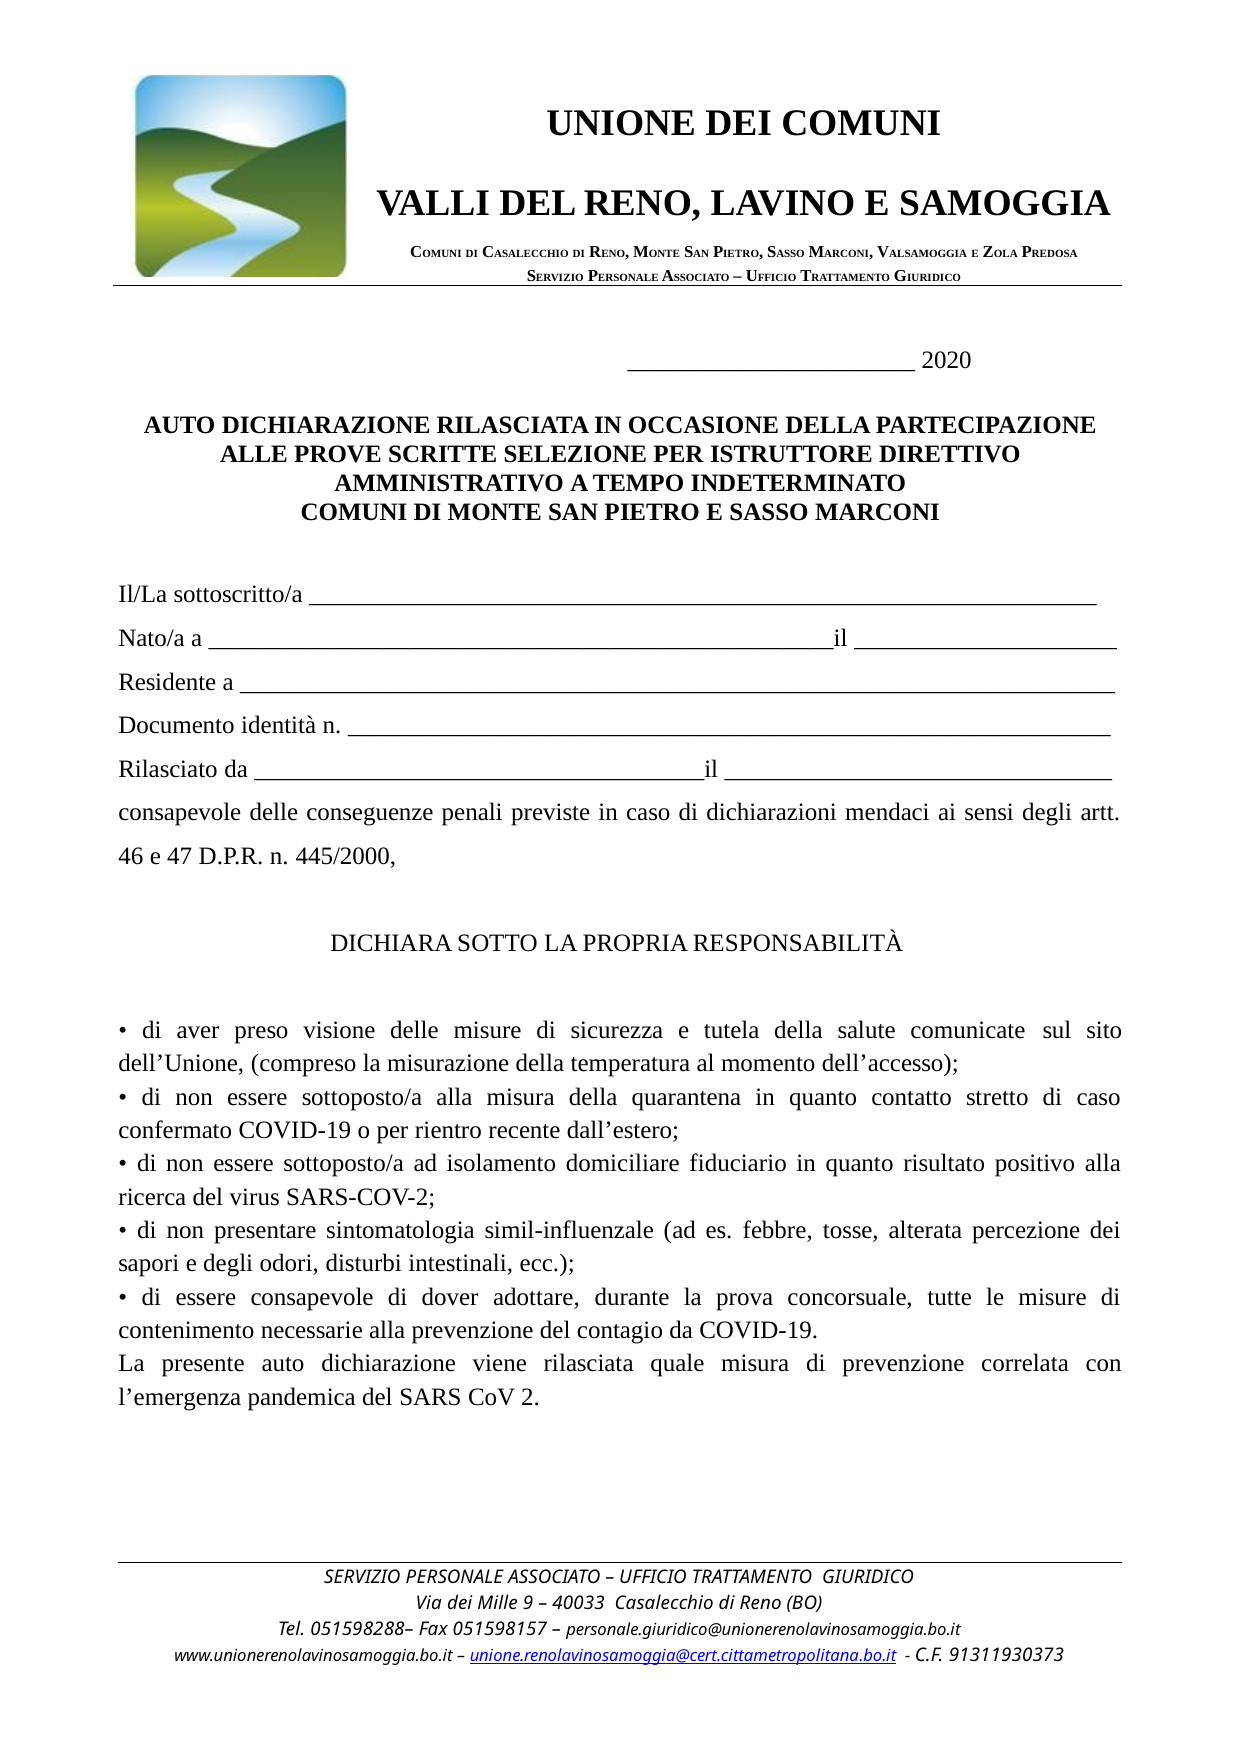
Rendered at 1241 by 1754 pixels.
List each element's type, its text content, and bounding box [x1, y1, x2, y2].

table_header _______________________ 2020 [620, 345, 1129, 376]
text La presente auto dichiarazione viene rilasciata quale misura di prevenzione correlata con l’emergenza pandemica del SARS CoV 2. [118, 1348, 1122, 1411]
text Documento identità n. _____________________________________________________________ [118, 710, 1122, 739]
text AUTO DICHIARAZIONE RILASCIATA IN OCCASIONE DELLA PARTECIPAZIONE ALLE PROVE SCRITTE SELEZIONE PER ISTRUTTORE DIRETTIVO AMMINISTRATIVO A TEMPO INDETERMINATO [118, 410, 1122, 497]
table_header [111, 345, 620, 376]
text • di non essere sottoposto/a alla misura della quarantena in quanto contatto stretto di caso confermato COVID-19 o per rientro recente dall’estero; [118, 1081, 1122, 1144]
text Nato/a a __________________________________________________il _____________________ [118, 623, 1122, 652]
text Il/La sottoscritto/a _______________________________________________________________ [118, 579, 1122, 608]
text • di non essere sottoposto/a ad isolamento domiciliare fiduciario in quanto risultato positivo alla ricerca del virus SARS-COV-2; [118, 1148, 1122, 1211]
text consapevole delle conseguenze penali previste in caso di dichiarazioni mendaci ai sensi degli artt. 46 e 47 D.P.R. n. 445/2000, [118, 797, 1122, 870]
text • di non presentare sintomatologia simil-influenzale (ad es. febbre, tosse, alterata percezione dei sapori e degli odori, disturbi intestinali, ecc.); [118, 1215, 1122, 1277]
text Residente a ______________________________________________________________________ [118, 666, 1122, 696]
text • di essere consapevole di dover adottare, durante la prova concorsuale, tutte le misure di contenimento necessarie alla prevenzione del contagio da COVID-19. [118, 1281, 1122, 1344]
text Rilasciato da ____________________________________il _______________________________ [118, 753, 1122, 783]
text DICHIARA SOTTO LA PROPRIA RESPONSABILITÀ [118, 928, 1122, 957]
text COMUNI DI MONTE SAN PIETRO E SASSO MARCONI [118, 497, 1122, 526]
text • di aver preso visione delle misure di sicurezza e tutela della salute comunicate sul sito dell’Unione, (compreso la misurazione della temperatura al momento dell’accesso); [118, 1015, 1122, 1077]
